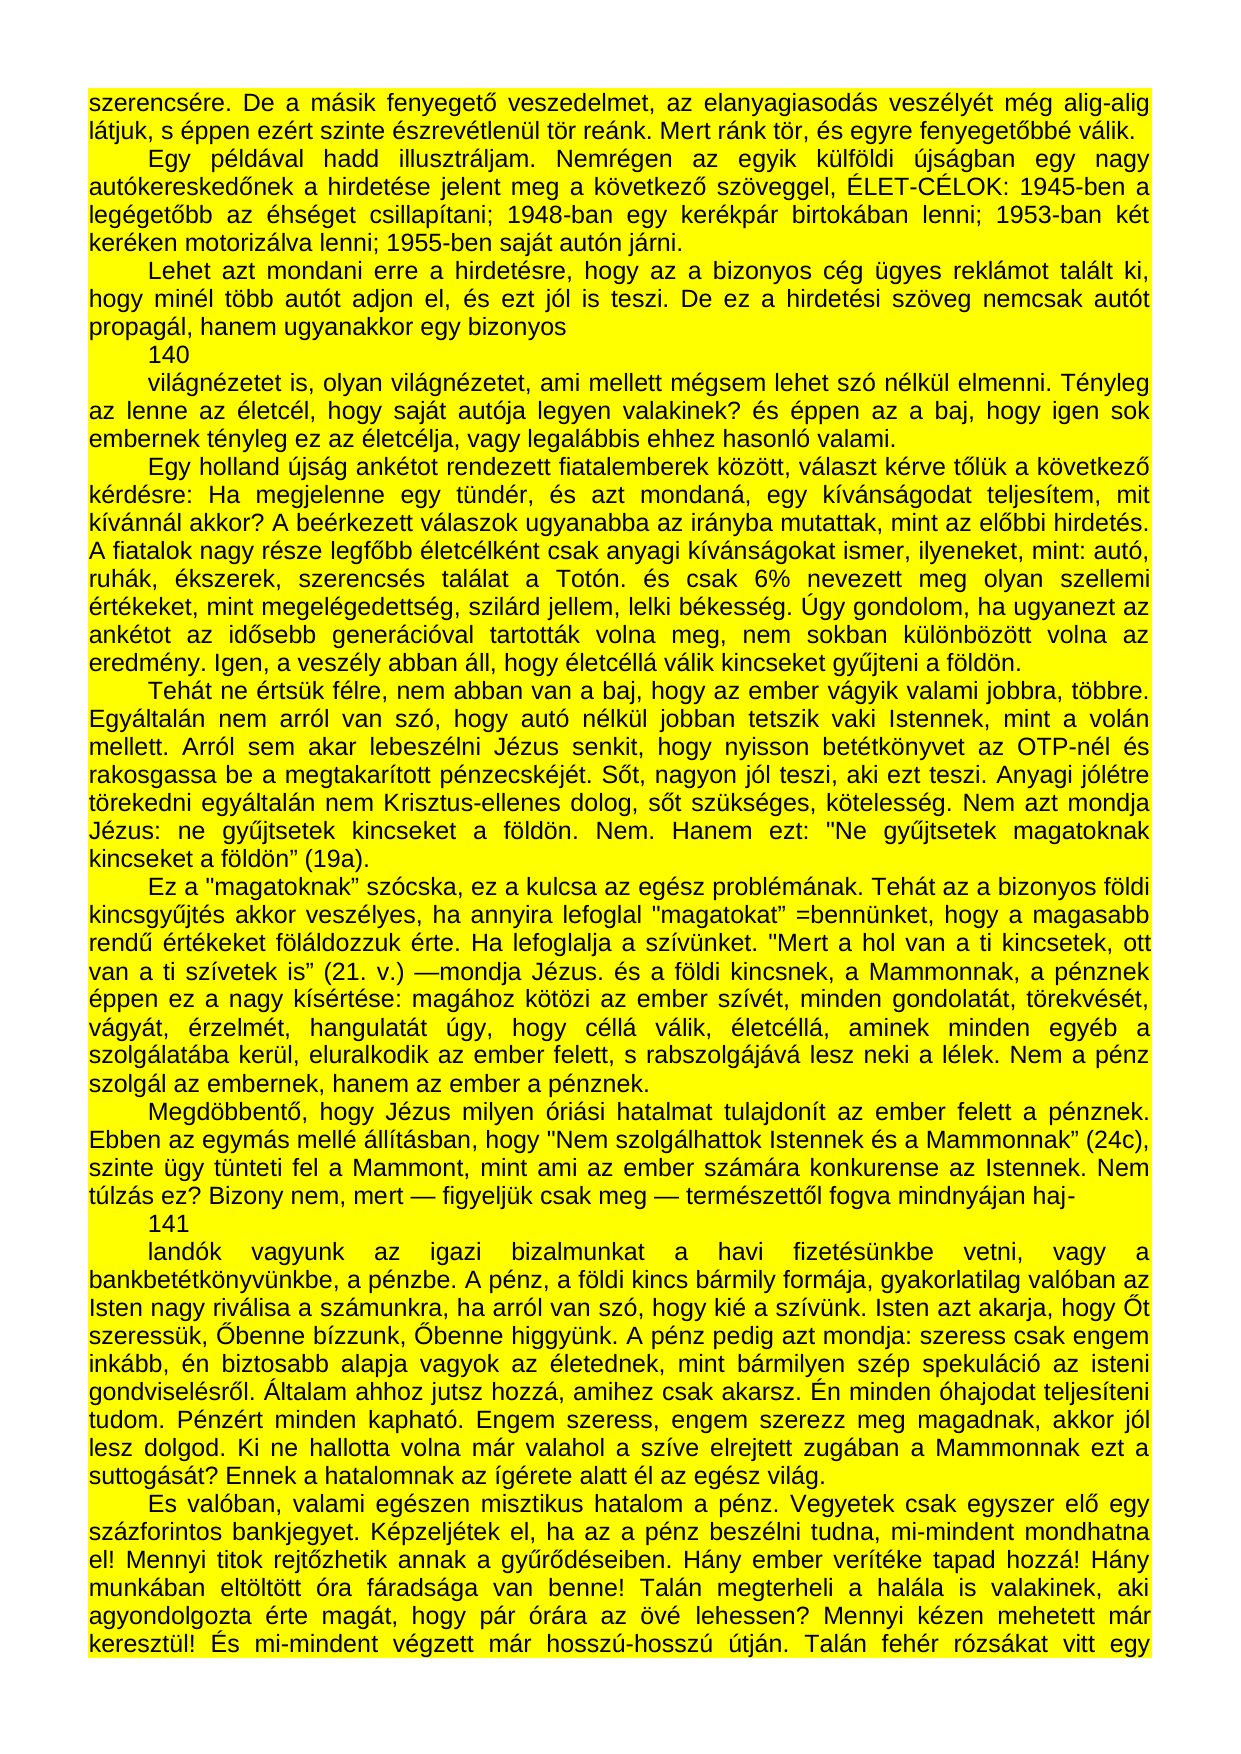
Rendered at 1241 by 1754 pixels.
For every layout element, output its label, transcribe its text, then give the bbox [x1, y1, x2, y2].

text Egy példával hadd illusztráljam. Nemrégen az egyik külföldi újságban egy nagy autókereskedőnek a hirdetése jelent meg a következő szöveggel, ÉLET-CÉLOK: 1945-ben a legégetőbb az éhséget csillapítani; 1948-ban egy kerékpár birtokában lenni; 1953-ban két keréken motorizálva lenni; 1955-ben saját autón járni. [88, 144, 1152, 257]
text szerencsére. De a másik fenyegető veszedelmet, az elanyagiasodás veszélyét még alig-alig látjuk, s éppen ezért szinte észrevétlenül tör reánk. Mert ránk tör, és egyre fenyegetőbbé válik. [88, 88, 1152, 144]
text Lehet azt mondani erre a hirdetésre, hogy az a bizonyos cég ügyes reklámot talált ki, hogy minél több autót adjon el, és ezt jól is teszi. De ez a hirdetési szöveg nemcsak autót propagál, hanem ugyanakkor egy bizonyos [88, 257, 1152, 341]
text Tehát ne értsük félre, nem abban van a baj, hogy az ember vágyik valami jobbra, többre. Egyáltalán nem arról van szó, hogy autó nélkül jobban tetszik vaki Istennek, mint a volán mellett. Arról sem akar lebeszélni Jézus senkit, hogy nyisson betétkönyvet az OTP-nél és rakosgassa be a megtakarított pénzecskéjét. Sőt, nagyon jól teszi, aki ezt teszi. Anyagi jólétre törekedni egyáltalán nem Krisztus-ellenes dolog, sőt szükséges, kötelesség. Nem azt mondja Jézus: ne gyűjtsetek kincseket a földön. Nem. Hanem ezt: "Ne gyűjtsetek magatoknak kincseket a földön” (19a). [88, 677, 1152, 873]
text Es valóban, valami egészen misztikus hatalom a pénz. Vegyetek csak egyszer elő egy százforintos bankjegyet. Képzeljétek el, ha az a pénz beszélni tudna, mi-mindent mondhatna el! Mennyi titok rejtőzhetik annak a gyűrődéseiben. Hány ember verítéke tapad hozzá! Hány munkában eltöltött óra fáradsága van benne! Talán megterheli a halála is valakinek, aki agyondolgozta érte magát, hogy pár órára az övé lehessen? Mennyi kézen mehetett már keresztül! És mi-mindent végzett már hosszú-hosszú útján. Talán fehér rózsákat vitt egy [88, 1489, 1152, 1658]
text Egy holland újság ankétot rendezett fiatalemberek között, választ kérve tőlük a következő kérdésre: Ha megjelenne egy tündér, és azt mondaná, egy kívánságodat teljesítem, mit kívánnál akkor? A beérkezett válaszok ugyanabba az irányba mutattak, mint az előbbi hirdetés. A fiatalok nagy része legfőbb életcélként csak anyagi kívánságokat ismer, ilyeneket, mint: autó, ruhák, ékszerek, szerencsés találat a Totón. és csak 6% nevezett meg olyan szellemi értékeket, mint megelégedettség, szilárd jellem, lelki békesség. Úgy gondolom, ha ugyanezt az ankétot az idősebb generációval tartották volna meg, nem sokban különbözött volna az eredmény. Igen, a veszély abban áll, hogy életcéllá válik kincseket gyűjteni a földön. [88, 453, 1152, 677]
text világnézetet is, olyan világnézetet, ami mellett mégsem lehet szó nélkül elmenni. Tényleg az lenne az életcél, hogy saját autója legyen valakinek? és éppen az a baj, hogy igen sok embernek tényleg ez az életcélja, vagy legalábbis ehhez hasonló valami. [88, 369, 1152, 453]
text landók vagyunk az igazi bizalmunkat a havi fizetésünkbe vetni, vagy a bankbetétkönyvünkbe, a pénzbe. A pénz, a földi kincs bármily formája, gyakorlatilag valóban az Isten nagy riválisa a számunkra, ha arról van szó, hogy kié a szívünk. Isten azt akarja, hogy Őt szeressük, Őbenne bízzunk, Őbenne higgyünk. A pénz pedig azt mondja: szeress csak engem inkább, én biztosabb alapja vagyok az életednek, mint bármilyen szép spekuláció az isteni gondviselésről. Általam ahhoz jutsz hozzá, amihez csak akarsz. Én minden óhajodat teljesíteni tudom. Pénzért minden kapható. Engem szeress, engem szerezz meg magadnak, akkor jól lesz dolgod. Ki ne hallotta volna már valahol a szíve elrejtett zugában a Mammonnak ezt a suttogását? Ennek a hatalomnak az ígérete alatt él az egész világ. [88, 1237, 1152, 1489]
text 141 [88, 1209, 1152, 1237]
text Ez a "magatoknak” szócska, ez a kulcsa az egész problémának. Tehát az a bizonyos földi kincsgyűjtés akkor veszélyes, ha annyira lefoglal "magatokat” =bennünket, hogy a magasabb rendű értékeket föláldozzuk érte. Ha lefoglalja a szívünket. "Mert a hol van a ti kincsetek, ott van a ti szívetek is” (21. v.) —mondja Jézus. és a földi kincsnek, a Mammonnak, a pénznek éppen ez a nagy kísértése: magához kötözi az ember szívét, minden gondolatát, törekvését, vágyát, érzelmét, hangulatát úgy, hogy céllá válik, életcéllá, aminek minden egyéb a szolgálatába kerül, eluralkodik az ember felett, s rabszolgájává lesz neki a lélek. Nem a pénz szolgál az embernek, hanem az ember a pénznek. [88, 873, 1152, 1097]
text 140 [88, 341, 1152, 369]
text Megdöbbentő, hogy Jézus milyen óriási hatalmat tulajdonít az ember felett a pénznek. Ebben az egymás mellé állításban, hogy "Nem szolgálhattok Istennek és a Mammonnak” (24c), szinte ügy tünteti fel a Mammont, mint ami az ember számára konkurense az Istennek. Nem túlzás ez? Bizony nem, mert — figyeljük csak meg — természettől fogva mindnyájan haj‑ [88, 1097, 1152, 1209]
